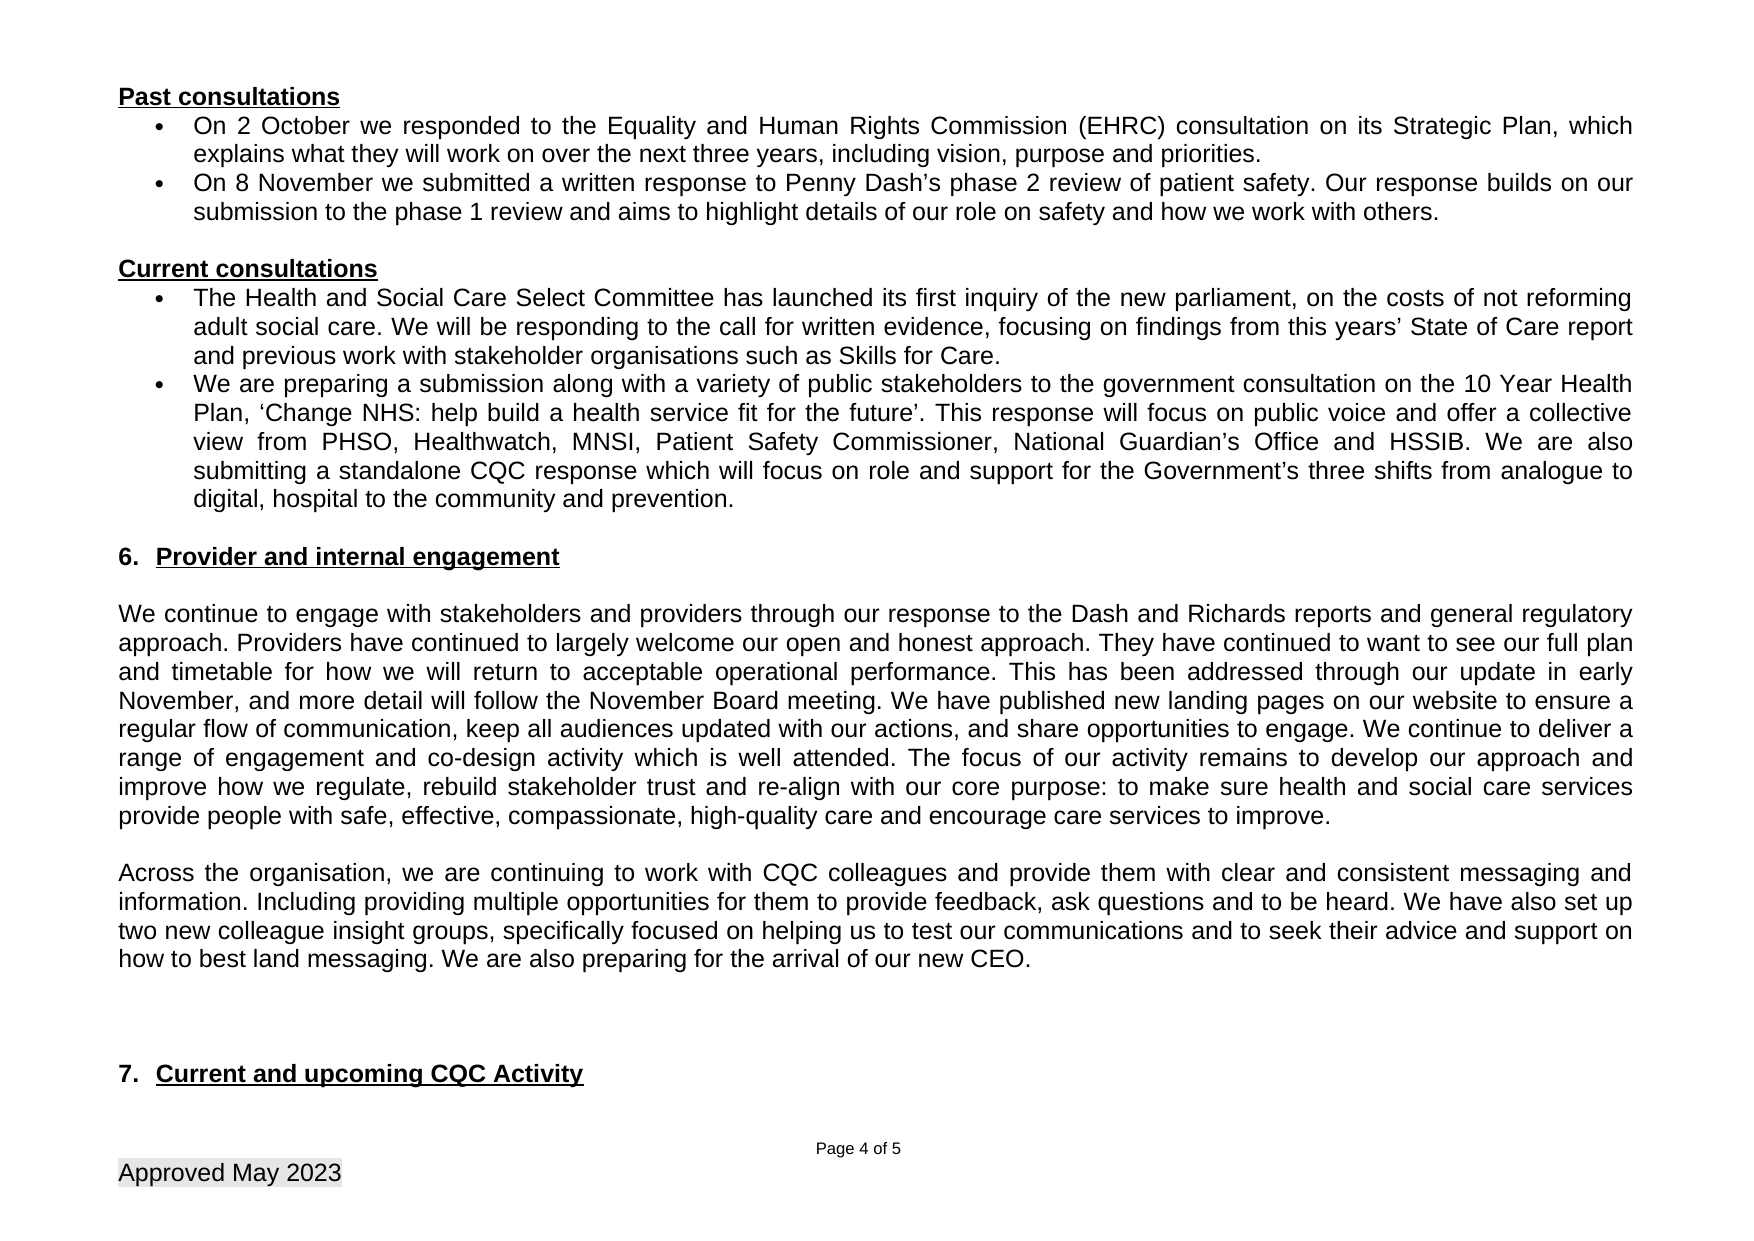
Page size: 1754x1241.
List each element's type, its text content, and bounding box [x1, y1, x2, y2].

text ​ [118, 829, 1636, 858]
list Provider and internal engagement​ [118, 542, 1636, 571]
list The Health and Social Care Select Committee has launched its first inquiry of the new parliament, on the costs of not reforming adult social care. We will be responding to the call for written evidence, focusing on findings from this years’ State of Care report and previous work with stakeholder organisations such as Skills for Care. ​ [156, 283, 1636, 369]
text Current consultations​ [118, 254, 1636, 283]
list On 2 October we responded to the Equality and Human Rights Commission (EHRC) consultation on its Strategic Plan, which explains what they will work on over the next three years, including vision, purpose and priorities. ​ [156, 111, 1636, 168]
text ​Past consultations​ [118, 82, 1636, 111]
list Current and upcoming CQC Activity [118, 1059, 1636, 1088]
list On 8 November we submitted a written response to Penny Dash’s phase 2 review of patient safety. Our response builds on our submission to the phase 1 review and aims to highlight details of our role on safety and how we work with others.​ [156, 168, 1636, 226]
text Across the organisation, we are continuing to work with CQC colleagues and provide them with clear and consistent messaging and information. Including providing multiple opportunities for them to provide feedback, ask questions and to be heard. We have also set up two new colleague insight groups, specifically focused on helping us to test our communications and to seek their advice and support on how to best land messaging. We are also preparing for the arrival of our new CEO. [118, 858, 1636, 973]
text ​ [118, 571, 1636, 599]
list We are preparing a submission along with a variety of public stakeholders to the government consultation on the 10 Year Health Plan, ‘Change NHS: help build a health service fit for the future’. This response will focus on public voice and offer a collective view from PHSO, Healthwatch, MNSI, Patient Safety Commissioner, National Guardian’s Office and HSSIB. We are also submitting a standalone CQC response which will focus on role and support for the Government’s three shifts from analogue to digital, hospital to the community and prevention. [156, 369, 1636, 513]
text We continue to engage with stakeholders and providers through our response to the Dash and Richards reports and general regulatory approach. Providers have continued to largely welcome our open and honest approach. They have continued to want to see our full plan and timetable for how we will return to acceptable operational performance. This has been addressed through our update in early November, and more detail will follow the November Board meeting. We have published new landing pages on our website to ensure a regular flow of communication, keep all audiences updated with our actions, and share opportunities to engage. We continue to deliver a range of engagement and co-design activity which is well attended. The focus of our activity remains to develop our approach and improve how we regulate, rebuild stakeholder trust and re-align with our core purpose: to make sure health and social care services provide people with safe, effective, compassionate, high-quality care and encourage care services to improve.​ [118, 599, 1636, 829]
